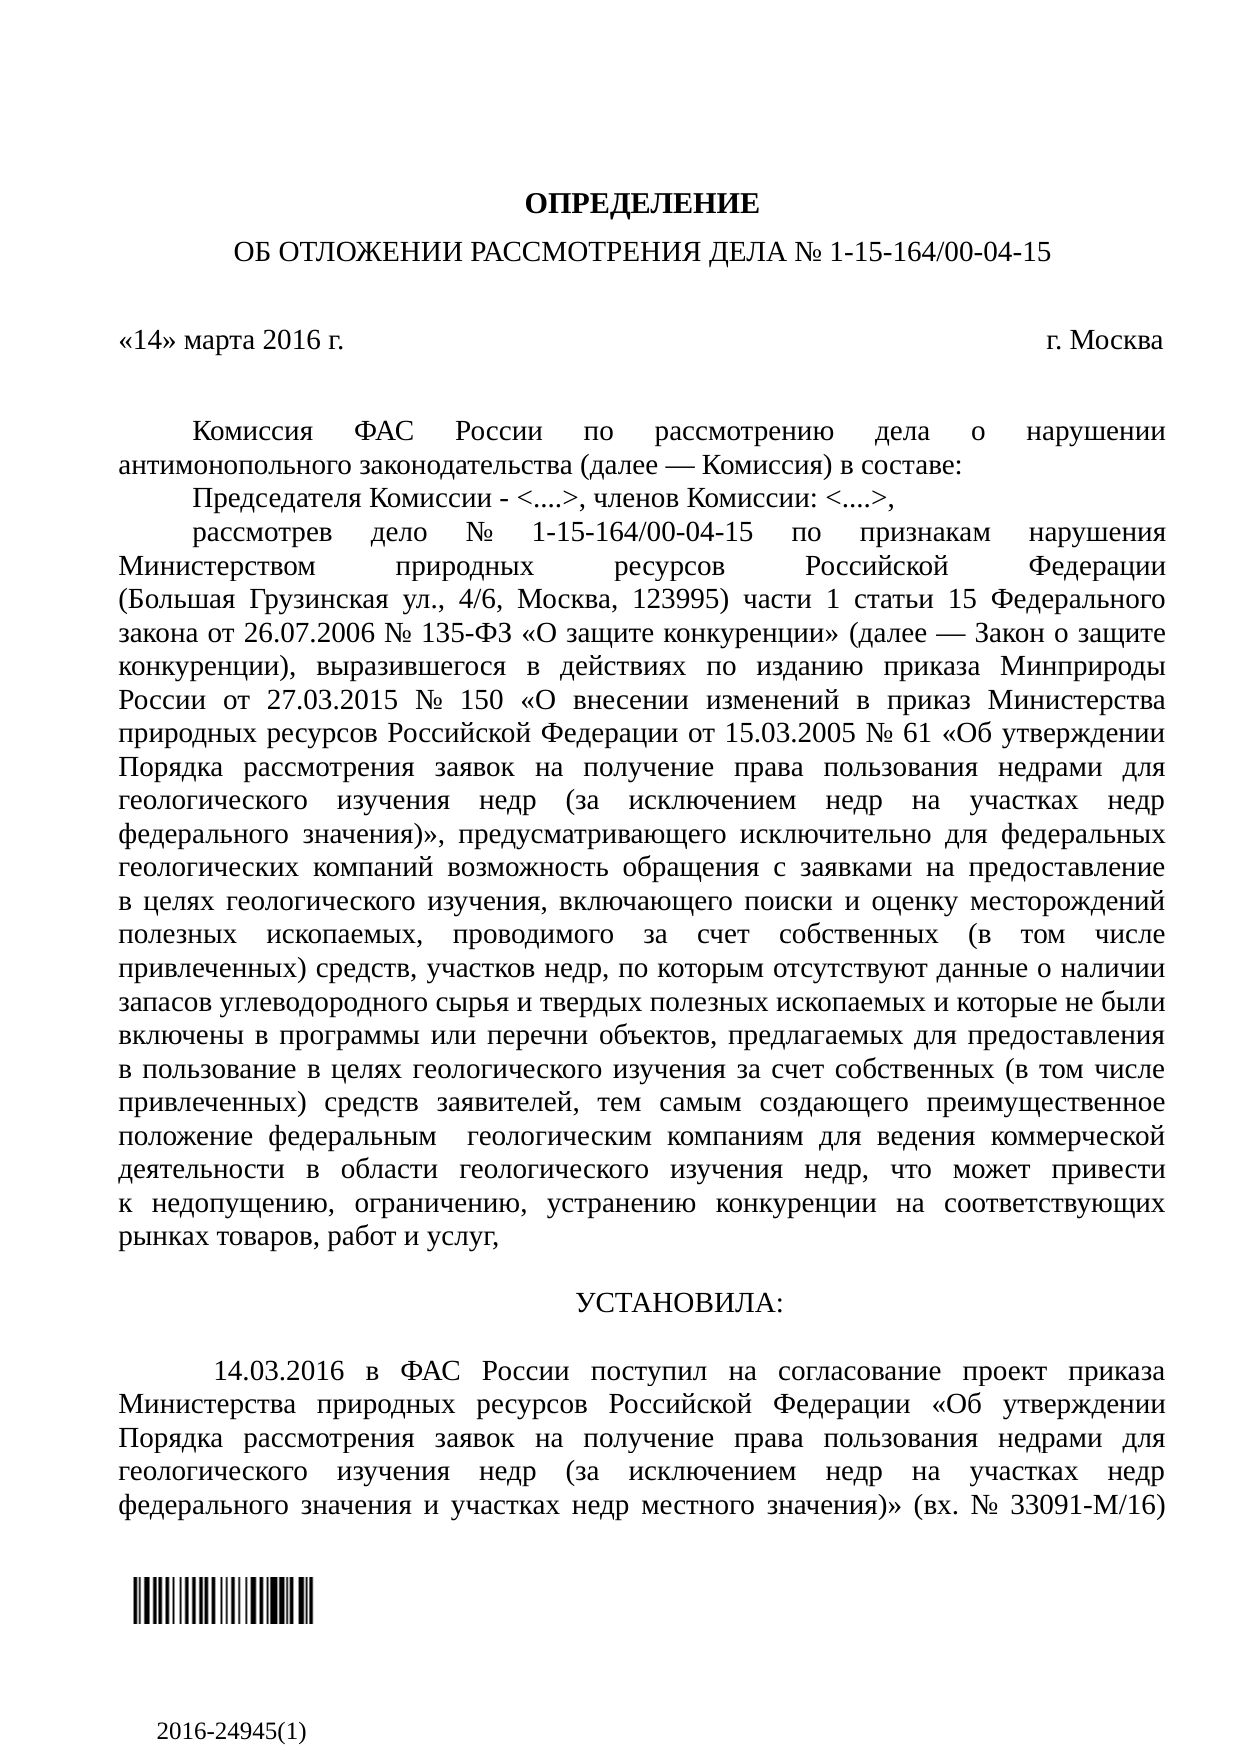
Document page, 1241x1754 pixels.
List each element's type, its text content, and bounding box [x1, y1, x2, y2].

text «14» марта 2016 г. г. Москва [118, 322, 1167, 356]
text 14.03.2016 в ФАС России поступил на согласование проект приказа Министерства природных ресурсов Российской Федерации «Об утверждении Порядка рассмотрения заявок на получение права пользования недрами для геологического изучения недр (за исключением недр на участках недр федерального значения и участках недр местного значения)» (вх. № 33091-М/16) [118, 1353, 1167, 1520]
text УСТАНОВИЛА: [118, 1286, 1167, 1319]
picture [118, 1577, 331, 1624]
text Комиссия ФАС России по рассмотрению дела о нарушении антимонопольного законодательства (далее — Комиссия) в составе: [118, 413, 1167, 481]
text рассмотрев дело № 1-15-164/00-04-15 по признакам нарушения Министерством природных ресурсов Российской Федерации (Большая Грузинская ул., 4/6, Москва, 123995) части 1 статьи 15 Федерального закона от 26.07.2006 № 135-ФЗ «О защите конкуренции» (далее — Закон о защите конкуренции), выразившегося в действиях по изданию приказа Минприроды России от 27.03.2015 № 150 «О внесении изменений в приказ Министерства природных ресурсов Российской Федерации от 15.03.2005 № 61 «Об утверждении Порядка рассмотрения заявок на получение права пользования недрами для геологического изучения недр (за исключением недр на участках недр федерального значения)», предусматривающего исключительно для федеральных геологических компаний возможность обращения с заявками на предоставление в целях геологического изучения, включающего поиски и оценку месторождений полезных ископаемых, проводимого за счет собственных (в том числе привлеченных) средств, участков недр, по которым отсутствуют данные о наличии запасов углеводородного сырья и твердых полезных ископаемых и которые не были включены в программы или перечни объектов, предлагаемых для предоставления в пользование в целях геологического изучения за счет собственных (в том числе привлеченных) средств заявителей, тем самым создающего преимущественное положение федеральным геологическим компаниям для ведения коммерческой деятельности в области геологического изучения недр, что может привести к недопущению, ограничению, устранению конкуренции на соответствующих рынках товаров, работ и услуг, [118, 514, 1167, 1252]
text ОПРЕДЕЛЕНИЕ [118, 185, 1167, 220]
text Председателя Комиссии - <....>, членов Комиссии: <....>, [118, 481, 1167, 514]
text ОБ ОТЛОЖЕНИИ РАССМОТРЕНИЯ ДЕЛА № 1-15-164/00-04-15 [118, 234, 1167, 268]
